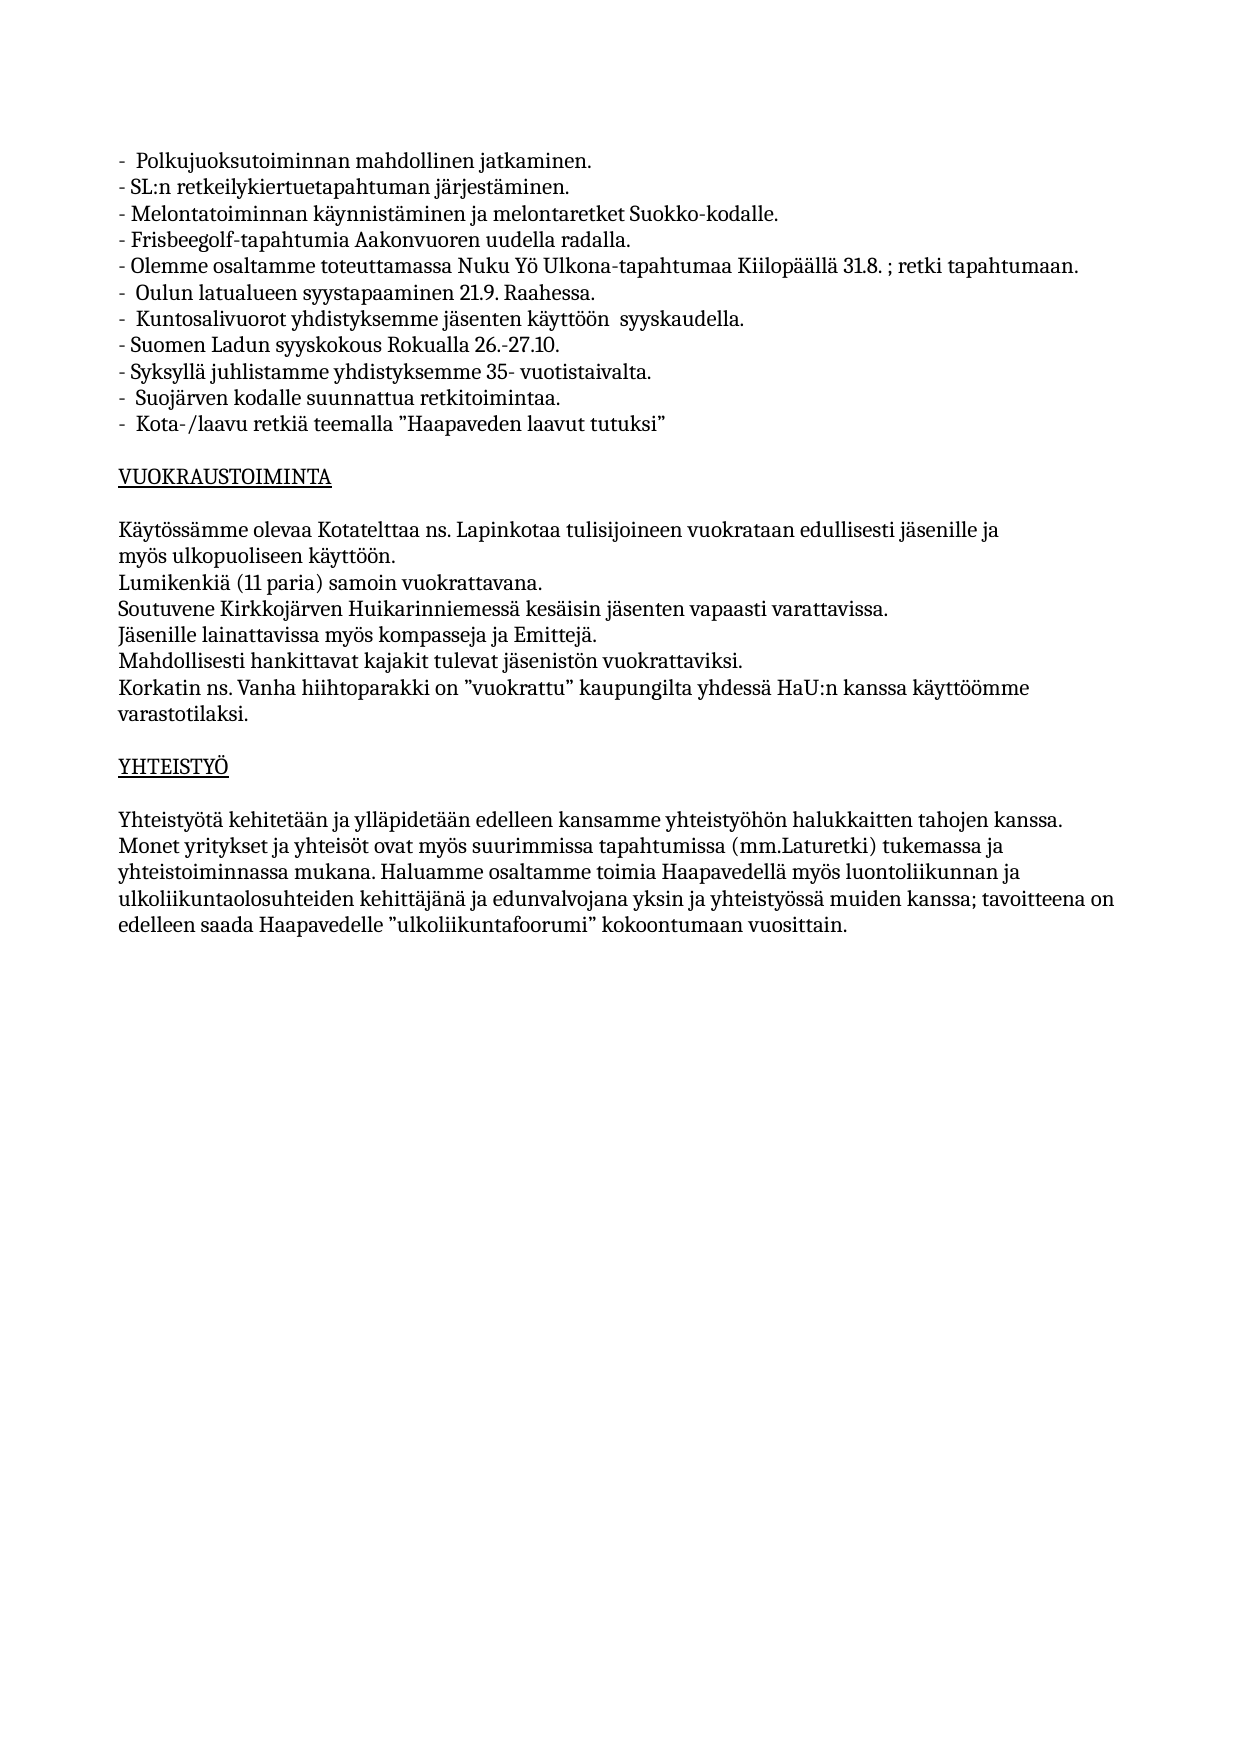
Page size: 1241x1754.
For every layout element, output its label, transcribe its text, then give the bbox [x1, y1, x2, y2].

text Yhteistyötä kehitetään ja ylläpidetään edelleen kansamme yhteistyöhön halukkaitten tahojen kanssa. Monet yritykset ja yhteisöt ovat myös suurimmissa tapahtumissa (mm.Laturetki) tukemassa ja yhteistoiminnassa mukana. Haluamme osaltamme toimia Haapavedellä myös luontoliikunnan ja ulkoliikuntaolosuhteiden kehittäjänä ja edunvalvojana yksin ja yhteistyössä muiden kanssa; tavoitteena on edelleen saada Haapavedelle ”ulkoliikuntafoorumi” kokoontumaan vuosittain. [118, 806, 1122, 938]
text myös ulkopuoliseen käyttöön. [118, 543, 1122, 569]
text Jäsenille lainattavissa myös kompasseja ja Emittejä. [118, 622, 1122, 648]
text - Syksyllä juhlistamme yhdistyksemme 35- vuotistaivalta. [118, 358, 1122, 385]
text - Melontatoiminnan käynnistäminen ja melontaretket Suokko-kodalle. [118, 200, 1122, 227]
text VUOKRAUSTOIMINTA [118, 464, 1122, 490]
text - SL:n retkeilykiertuetapahtuman järjestäminen. [118, 174, 1122, 200]
text Käytössämme olevaa Kotatelttaa ns. Lapinkotaa tulisijoineen vuokrataan edullisesti jäsenille ja [118, 517, 1122, 543]
text - Suojärven kodalle suunnattua retkitoimintaa. [118, 385, 1122, 411]
text Korkatin ns. Vanha hiihtoparakki on ”vuokrattu” kaupungilta yhdessä HaU:n kanssa käyttöömme varastotilaksi. [118, 675, 1122, 727]
text - Kuntosalivuorot yhdistyksemme jäsenten käyttöön syyskaudella. [118, 306, 1122, 332]
text - Suomen Ladun syyskokous Rokualla 26.-27.10. [118, 332, 1122, 358]
text YHTEISTYÖ [118, 754, 1122, 780]
text Mahdollisesti hankittavat kajakit tulevat jäsenistön vuokrattaviksi. [118, 648, 1122, 675]
text - Olemme osaltamme toteuttamassa Nuku Yö Ulkona-tapahtumaa Kiilopäällä 31.8. ; retki tapahtumaan. [118, 253, 1122, 279]
text - Oulun latualueen syystapaaminen 21.9. Raahessa. [118, 279, 1122, 306]
text Soutuvene Kirkkojärven Huikarinniemessä kesäisin jäsenten vapaasti varattavissa. [118, 596, 1122, 622]
text - Polkujuoksutoiminnan mahdollinen jatkaminen. [118, 148, 1122, 174]
text - Frisbeegolf-tapahtumia Aakonvuoren uudella radalla. [118, 227, 1122, 253]
text Lumikenkiä (11 paria) samoin vuokrattavana. [118, 569, 1122, 596]
text - Kota-/laavu retkiä teemalla ”Haapaveden laavut tutuksi” [118, 411, 1122, 437]
